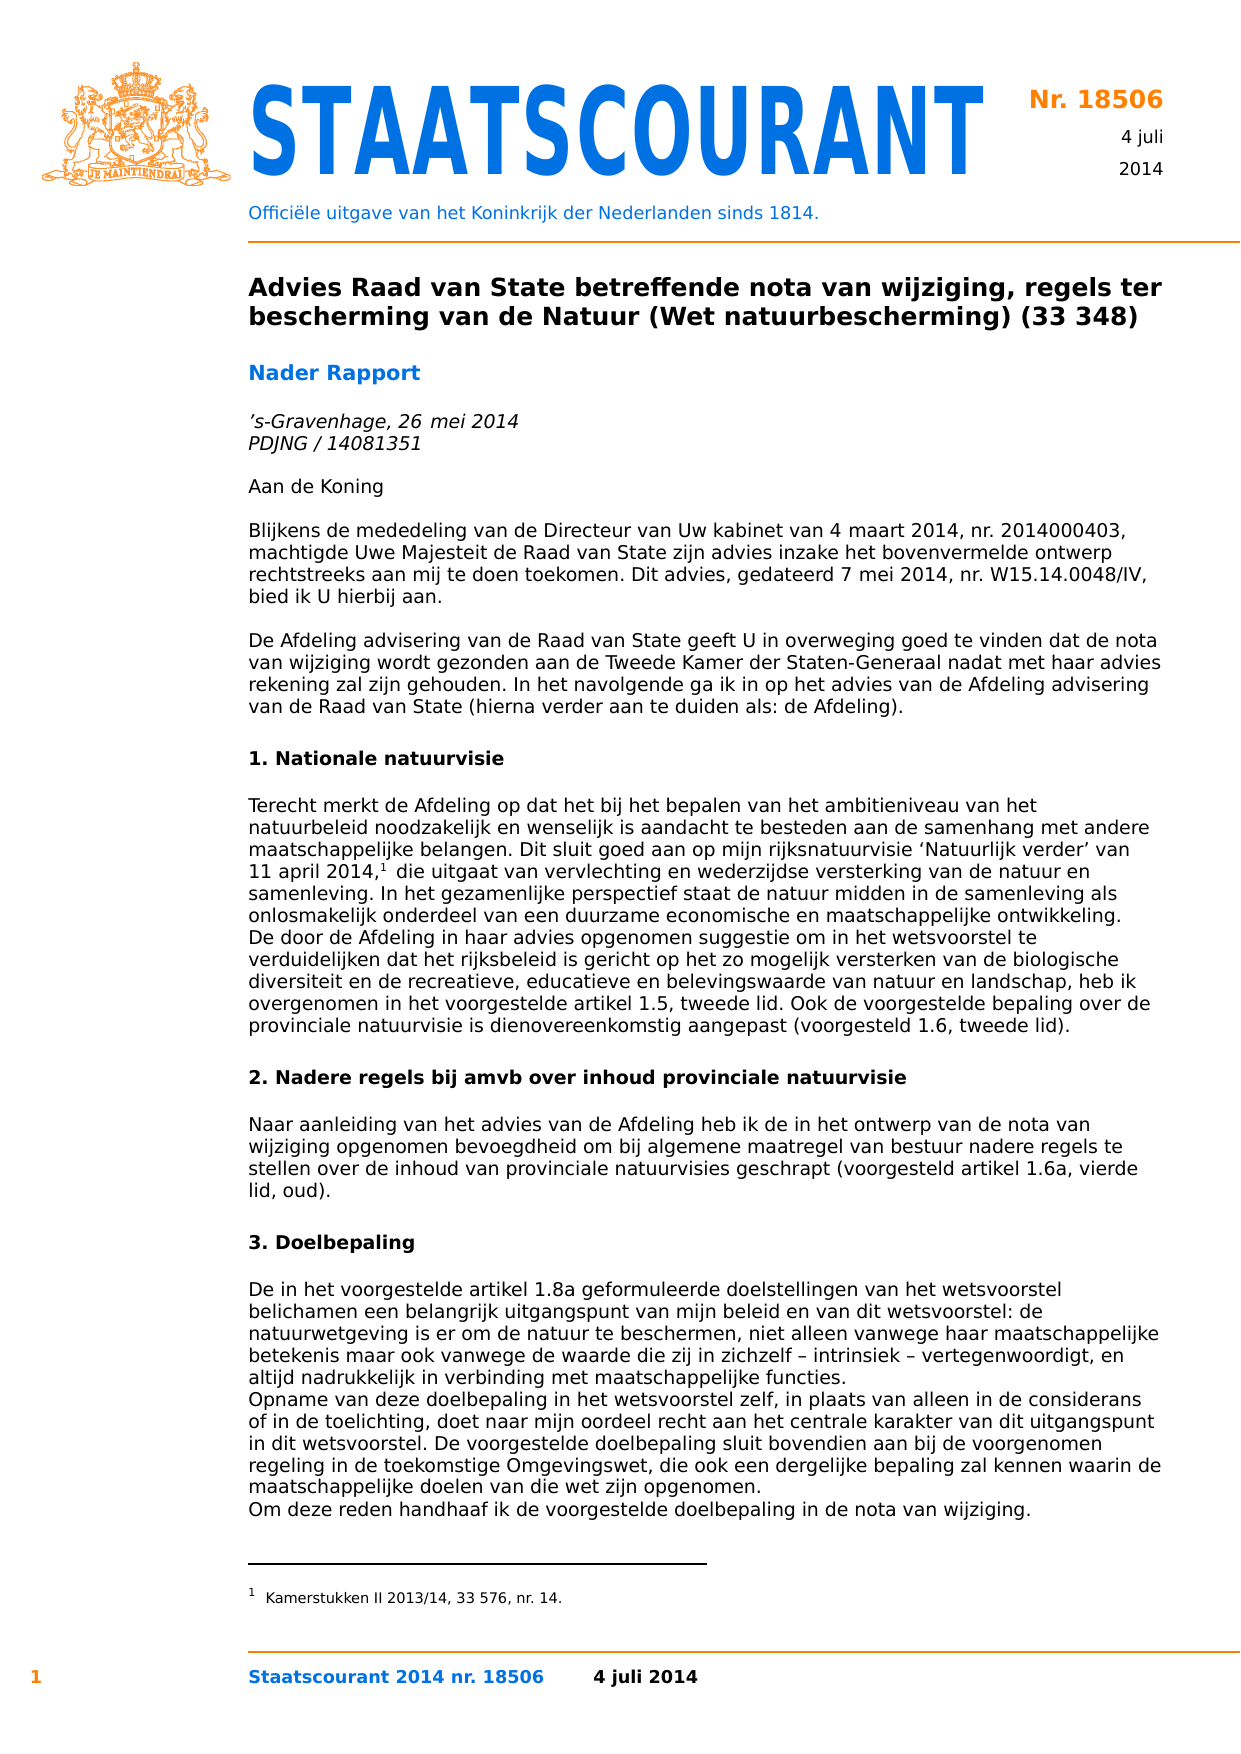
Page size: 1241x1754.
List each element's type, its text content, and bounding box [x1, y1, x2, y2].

subtitle Advies Raad van State betreffende nota van wijziging, regels ter bescherming van de Natuur (Wet natuurbescherming) (33 348) [248, 273, 1163, 331]
subtitle Nader Rapport [248, 361, 1163, 386]
text Blijkens de mededeling van de Directeur van Uw kabinet van 4 maart 2014, nr. 2014000403, machtigde Uwe Majesteit de Raad van State zijn advies inzake het bovenvermelde ontwerp rechtstreeks aan mij te doen toekomen. Dit advies, gedateerd 7 mei 2014, nr. W15.14.0048/IV, bied ik U hierbij aan. [248, 520, 1163, 608]
table_header STAATSCOURANT [248, 62, 998, 203]
text Terecht merkt de Afdeling op dat het bij het bepalen van het ambitieniveau van het natuurbeleid noodzakelijk en wenselijk is aandacht te besteden aan de samenhang met andere maatschappelijke belangen. Dit sluit goed aan op mijn rijksnatuurvisie ‘Natuurlijk verder’ van 11 april 2014, die uitgaat van vervlechting en wederzijdse versterking van de natuur en samenleving. In het gezamenlijke perspectief staat de natuur midden in de samenleving als onlosmakelijk onderdeel van een duurzame economische en maatschappelijke ontwikkeling. [248, 795, 1163, 927]
table_cell 2014 [998, 153, 1240, 203]
subtitle 2. Nadere regels bij amvb over inhoud provinciale natuurvisie [248, 1067, 1163, 1089]
text Kamerstukken II 2013/14, 33 576, nr. 14. [248, 1586, 1163, 1608]
text De in het voorgestelde artikel 1.8a geformuleerde doelstellingen van het wetsvoorstel belichamen een belangrijk uitgangspunt van mijn beleid en van dit wetsvoorstel: de natuurwetgeving is er om de natuur te beschermen, niet alleen vanwege haar maatschappelijke betekenis maar ook vanwege de waarde die zij in zichzelf – intrinsiek – vertegenwoordigt, en altijd nadrukkelijk in verbinding met maatschappelijke functies. [248, 1279, 1163, 1388]
text Naar aanleiding van het advies van de Afdeling heb ik de in het ontwerp van de nota van wijziging opgenomen bevoegdheid om bij algemene maatregel van bestuur nadere regels te stellen over de inhoud van provinciale natuurvisies geschrapt (voorgesteld artikel 1.6a, vierde lid, oud). [248, 1114, 1163, 1202]
table_header Nr. 18506 [998, 62, 1240, 121]
text PDJNG / 14081351 [248, 433, 1163, 454]
text De Afdeling advisering van de Raad van State geeft U in overweging goed te vinden dat de nota van wijziging wordt gezonden aan de Tweede Kamer der Staten-Generaal nadat met haar advies rekening zal zijn gehouden. In het navolgende ga ik in op het advies van de Afdeling advisering van de Raad van State (hierna verder aan te duiden als: de Afdeling). [248, 630, 1163, 718]
table_cell Officiële uitgave van het Koninkrijk der Nederlanden sinds 1814. [248, 203, 1240, 241]
table_cell 4 juli [998, 121, 1240, 153]
subtitle 1. Nationale natuurvisie [248, 748, 1163, 770]
text Om deze reden handhaaf ik de voorgestelde doelbepaling in de nota van wijziging. [248, 1498, 1163, 1520]
text ’s-Gravenhage, 26 mei 2014 [248, 411, 1163, 433]
table_header [25, 62, 248, 241]
text Opname van deze doelbepaling in het wetsvoorstel zelf, in plaats van alleen in de considerans of in de toelichting, doet naar mijn oordeel recht aan het centrale karakter van dit uitgangspunt in dit wetsvoorstel. De voorgestelde doelbepaling sluit bovendien aan bij de voorgenomen regeling in de toekomstige Omgevingswet, die ook een dergelijke bepaling zal kennen waarin de maatschappelijke doelen van die wet zijn opgenomen. [248, 1388, 1163, 1498]
subtitle 3. Doelbepaling [248, 1232, 1163, 1254]
picture [41, 62, 231, 186]
text Aan de Koning [248, 476, 1163, 498]
text De door de Afdeling in haar advies opgenomen suggestie om in het wetsvoorstel te verduidelijken dat het rijksbeleid is gericht op het zo mogelijk versterken van de biologische diversiteit en de recreatieve, educatieve en belevingswaarde van natuur en landschap, heb ik overgenomen in het voorgestelde artikel 1.5, tweede lid. Ook de voorgestelde bepaling over de provinciale natuurvisie is dienovereenkomstig aangepast (voorgesteld 1.6, tweede lid). [248, 927, 1163, 1037]
